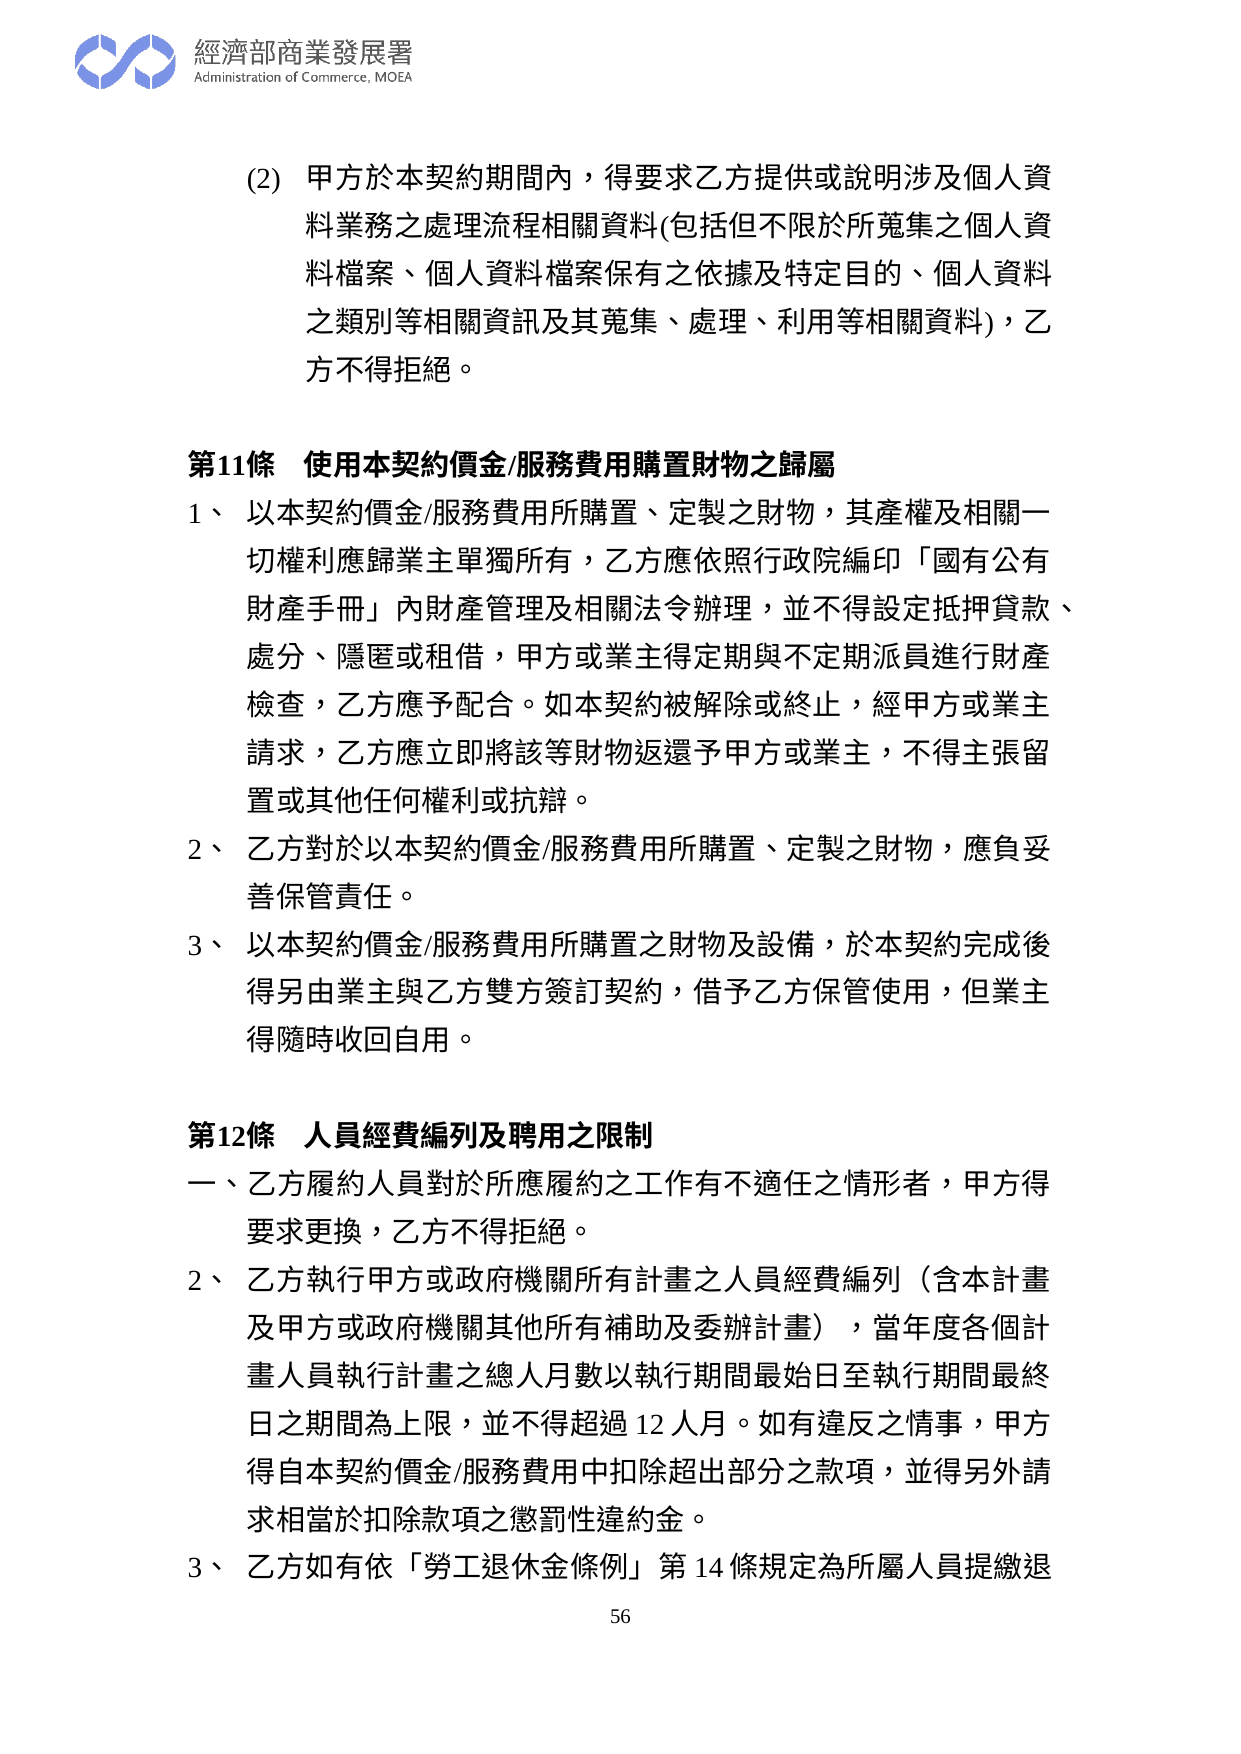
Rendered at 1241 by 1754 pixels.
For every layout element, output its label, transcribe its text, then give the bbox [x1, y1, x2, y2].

list 以本契約價金/服務費用所購置、定製之財物，其產權及相關一切權利應歸業主單獨所有，乙方應依照行政院編印「國有公有財產手冊」內財產管理及相關法令辦理，並不得設定抵押貸款、處分、隱匿或租借，甲方或業主得定期與不定期派員進行財產檢查，乙方應予配合。如本契約被解除或終止，經甲方或業主請求，乙方應立即將該等財物返還予甲方或業主，不得主張留置或其他任何權利或抗辯。 [187, 485, 1053, 821]
text 一、乙方履約人員對於所應履約之工作有不適任之情形者，甲方得要求更換，乙方不得拒絕。 [187, 1156, 1053, 1252]
list 乙方對於以本契約價金/服務費用所購置、定製之財物，應負妥善保管責任。 [187, 821, 1053, 917]
list 甲方於本契約期間內，得要求乙方提供或說明涉及個人資料業務之處理流程相關資料(包括但不限於所蒐集之個人資料檔案、個人資料檔案保有之依據及特定目的、個人資料之類別等相關資訊及其蒐集、處理、利用等相關資料)，乙方不得拒絕。 [247, 150, 1053, 389]
list 乙方如有依「勞工退休金條例」第14條規定為所屬人員提繳退 [187, 1539, 1053, 1587]
list 使用本契約價金/服務費用購置財物之歸屬 [187, 437, 1053, 485]
list 以本契約價金/服務費用所購置之財物及設備，於本契約完成後得另由業主與乙方雙方簽訂契約，借予乙方保管使用，但業主得隨時收回自用。 [187, 917, 1053, 1060]
list 乙方執行甲方或政府機關所有計畫之人員經費編列（含本計畫及甲方或政府機關其他所有補助及委辦計畫），當年度各個計畫人員執行計畫之總人月數以執行期間最始日至執行期間最終日之期間為上限，並不得超過12人月。如有違反之情事，甲方得自本契約價金/服務費用中扣除超出部分之款項，並得另外請求相當於扣除款項之懲罰性違約金。 [187, 1252, 1053, 1539]
list 人員經費編列及聘用之限制 [187, 1108, 1053, 1156]
